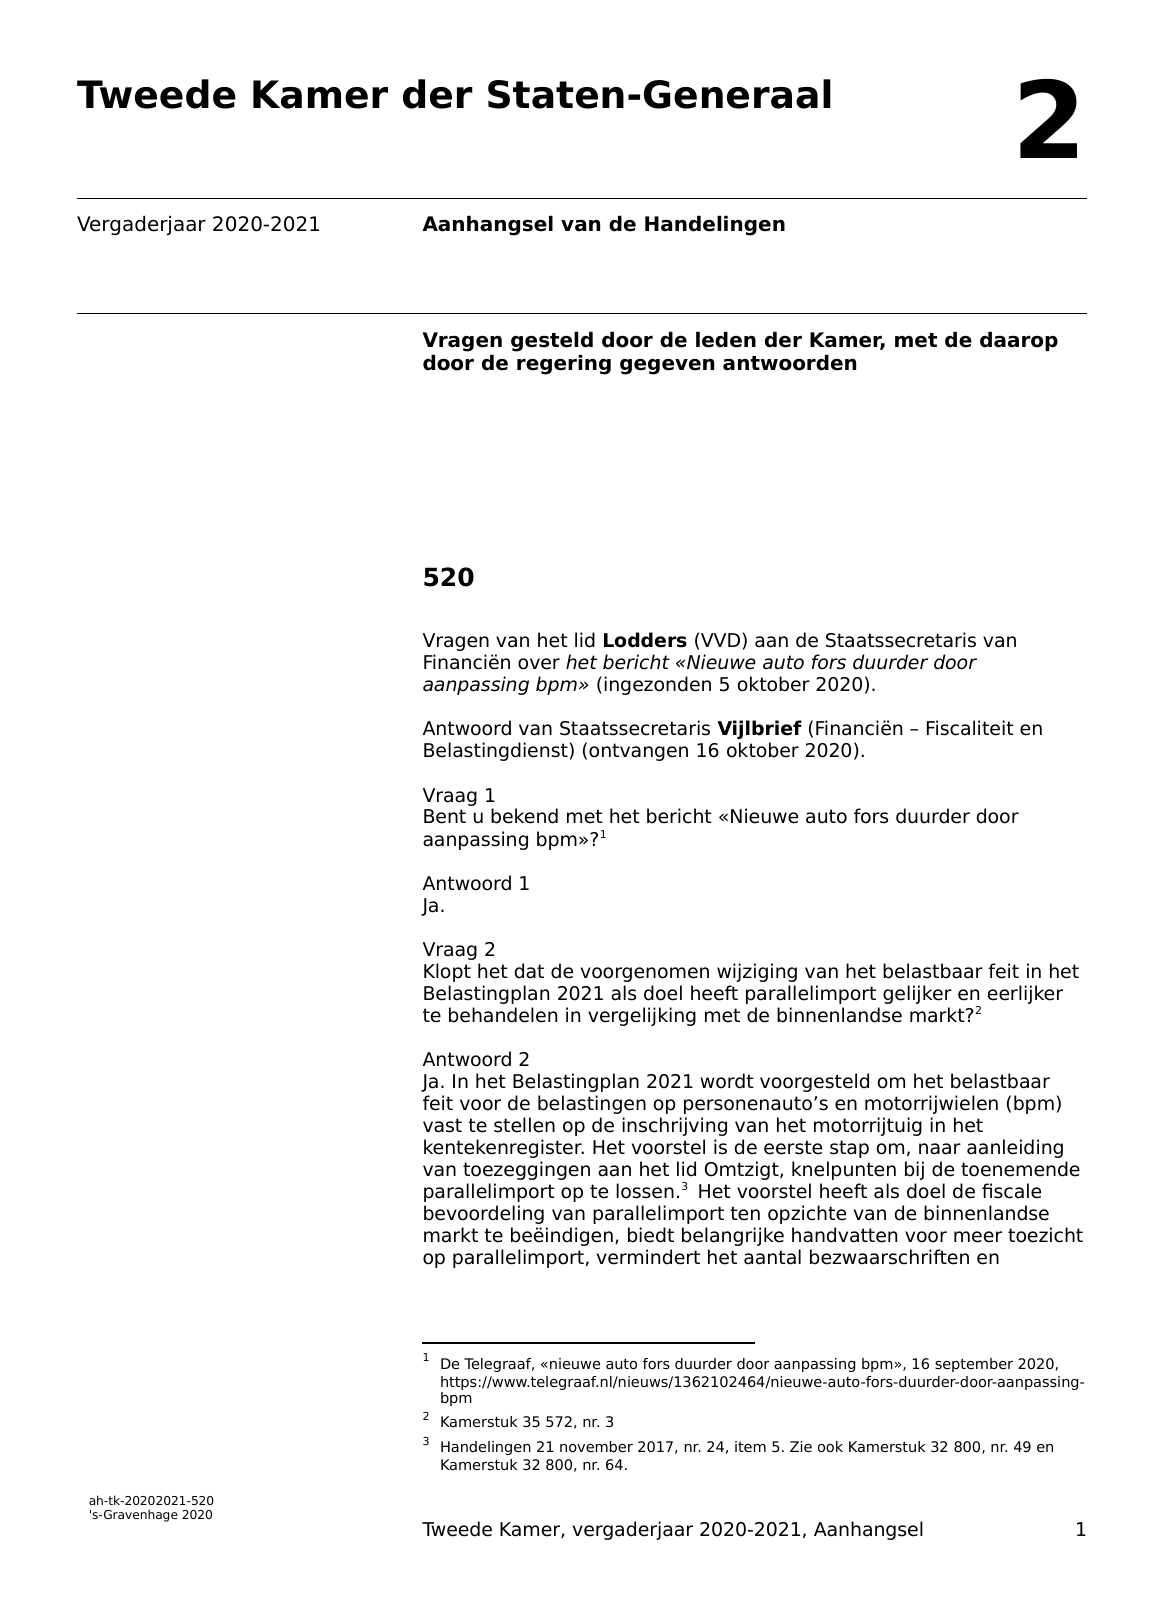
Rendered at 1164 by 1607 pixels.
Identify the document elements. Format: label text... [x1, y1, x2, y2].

text Vraag 1 [422, 784, 1087, 806]
table_cell [77, 314, 422, 375]
text Antwoord 1 [422, 873, 1087, 894]
text Vraag 2 [422, 939, 1087, 961]
text Klopt het dat de voorgenomen wijziging van het belastbaar feit in het Belastingplan 2021 als doel heeft parallelimport gelijker en eerlijker te behandelen in vergelijking met de binnenlandse markt? [422, 961, 1087, 1027]
text Ja. [422, 894, 1087, 917]
table_header 2 [886, 59, 1087, 198]
text Bent u bekend met het bericht «Nieuwe auto fors duurder door aanpassing bpm»? [422, 806, 1087, 850]
text De Telegraaf, «nieuwe auto fors duurder door aanpassing bpm», 16 september 2020, https://www.telegraaf.nl/nieuws/1362102464/nieuwe-auto-fors-duurder-door-aanpassing-bpm [422, 1352, 1087, 1407]
text Antwoord van Staatssecretaris Vijlbrief (Financiën – Fiscaliteit en Belastingdienst) (ontvangen 16 oktober 2020). [422, 718, 1087, 762]
text Vragen van het lid Lodders (VVD) aan de Staatssecretaris van Financiën over het bericht «Nieuwe auto fors duurder door aanpassing bpm» (ingezonden 5 oktober 2020). [422, 630, 1087, 696]
text Ja. In het Belastingplan 2021 wordt voorgesteld om het belastbaar feit voor de belastingen op personenauto’s en motorrijwielen (bpm) vast te stellen op de inschrijving van het motorrijtuig in het kentekenregister. Het voorstel is de eerste stap om, naar aanleiding van toezeggingen aan het lid Omtzigt, knelpunten bij de toenemende parallelimport op te lossen. Het voorstel heeft als doel de fiscale bevoordeling van parallelimport ten opzichte van de binnenlandse markt te beëindigen, biedt belangrijke handvatten voor meer toezicht op parallelimport, vermindert het aantal bezwaarschriften en [422, 1071, 1087, 1269]
text 520 [422, 563, 1087, 592]
text Handelingen 21 november 2017, nr. 24, item 5. Zie ook Kamerstuk 32 800, nr. 49 en Kamerstuk 32 800, nr. 64. [422, 1435, 1087, 1474]
table_cell Aanhangsel van de Handelingen [422, 199, 1087, 313]
text ah-tk-20202021-520 [88, 1494, 323, 1508]
table_cell Vergaderjaar 2020-2021 [77, 199, 422, 313]
table_cell Vragen gesteld door de leden der Kamer, met de daarop door de regering gegeven antwoorden [422, 314, 1087, 375]
text 's-Gravenhage 2020 [88, 1508, 323, 1522]
table_header Tweede Kamer der Staten-Generaal [77, 59, 886, 198]
text Antwoord 2 [422, 1049, 1087, 1071]
text Kamerstuk 35 572, nr. 3 [422, 1410, 1087, 1432]
